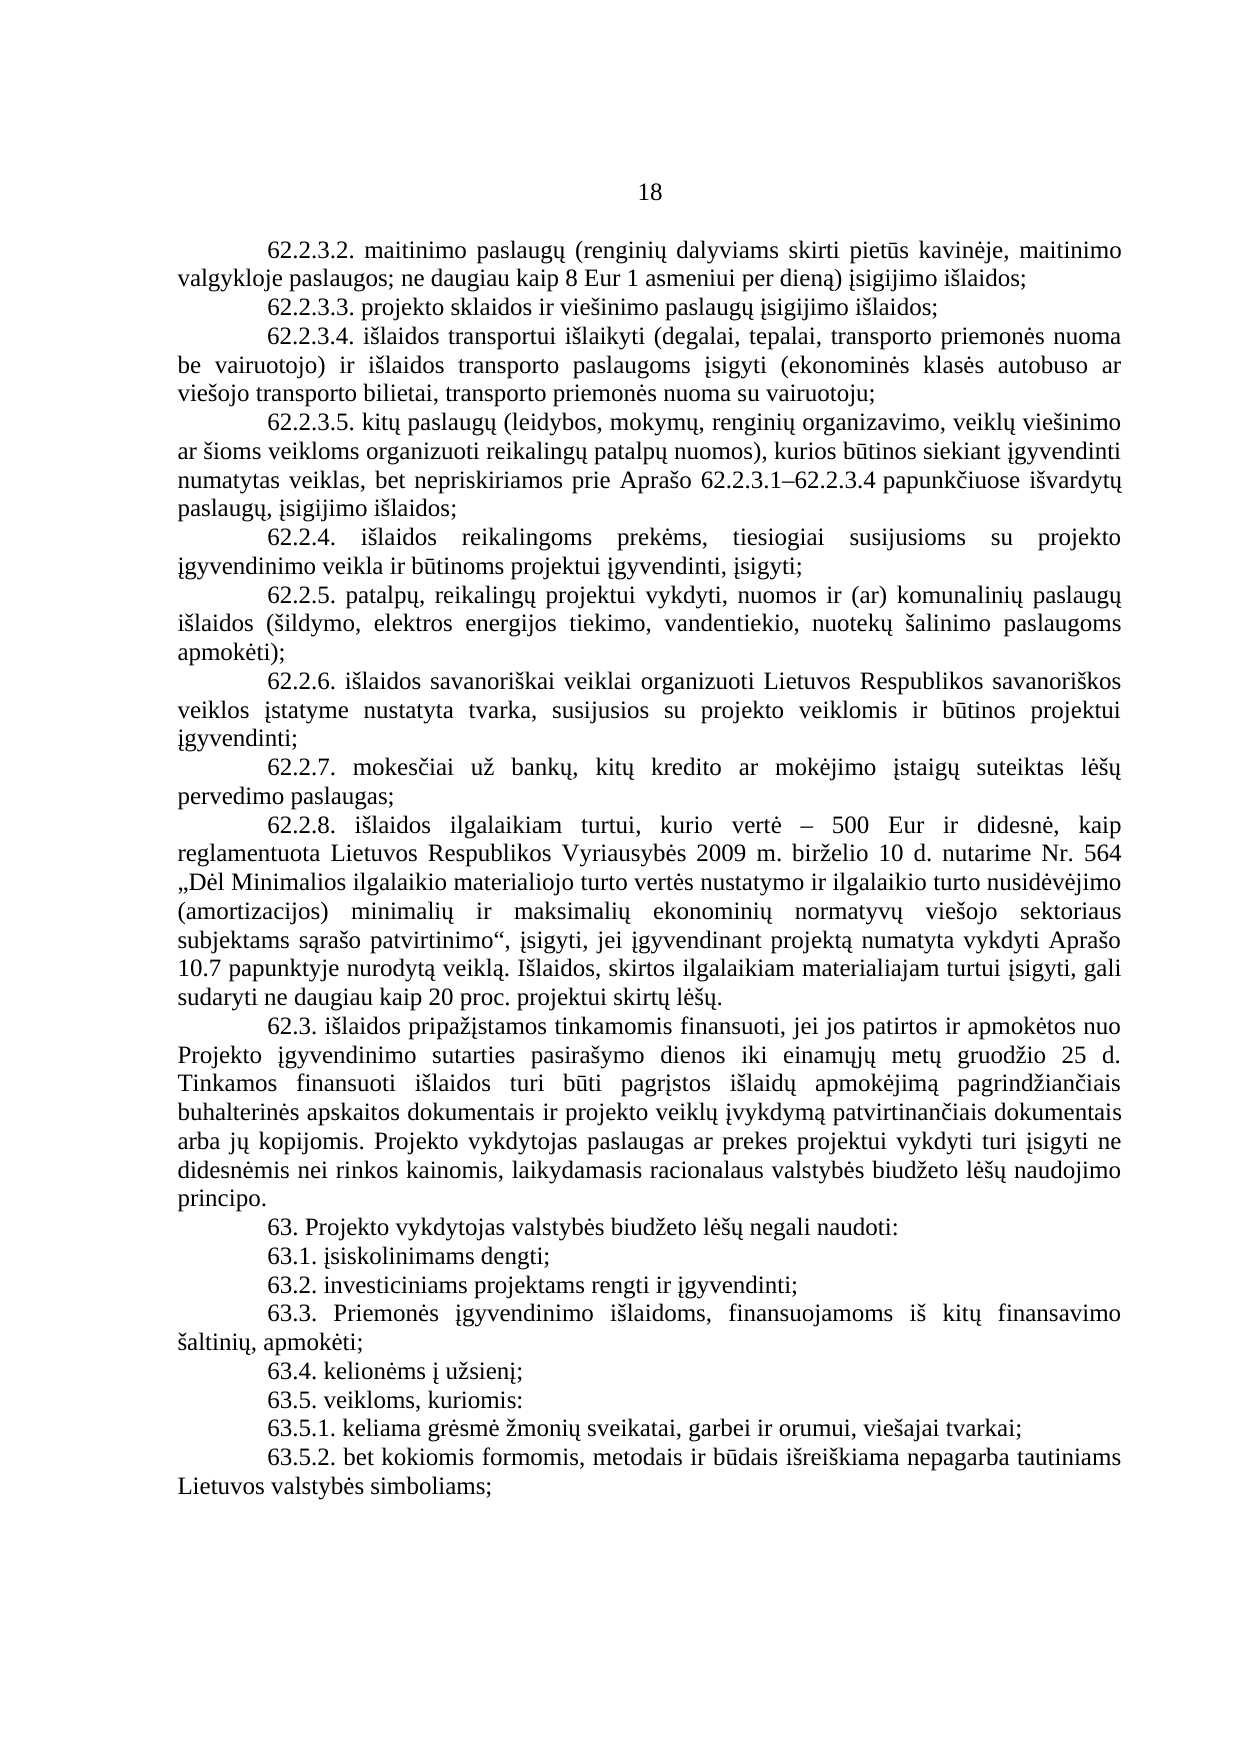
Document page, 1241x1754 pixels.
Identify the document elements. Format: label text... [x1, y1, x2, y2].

text 63.5.2. bet kokiomis formomis, metodais ir būdais išreiškiama nepagarba tautiniams Lietuvos valstybės simboliams; [177, 1442, 1122, 1500]
text 62.2.7. mokesčiai už bankų, kitų kredito ar mokėjimo įstaigų suteiktas lėšų pervedimo paslaugas; [177, 752, 1122, 810]
text 62.2.4. išlaidos reikalingoms prekėms, tiesiogiai susijusioms su projekto įgyvendinimo veikla ir būtinoms projektui įgyvendinti, įsigyti; [177, 522, 1122, 580]
text 63.5. veikloms, kuriomis: [177, 1385, 1122, 1413]
text 62.2.6. išlaidos savanoriškai veiklai organizuoti Lietuvos Respublikos savanoriškos veiklos įstatyme nustatyta tvarka, susijusios su projekto veiklomis ir būtinos projektui įgyvendinti; [177, 666, 1122, 752]
text 63.2. investiciniams projektams rengti ir įgyvendinti; [177, 1270, 1122, 1298]
text 62.2.3.2. maitinimo paslaugų (renginių dalyviams skirti pietūs kavinėje, maitinimo valgykloje paslaugos; ne daugiau kaip 8 Eur 1 asmeniui per dieną) įsigijimo išlaidos; [177, 235, 1122, 292]
text 63. Projekto vykdytojas valstybės biudžeto lėšų negali naudoti: [177, 1212, 1122, 1241]
text 62.2.8. išlaidos ilgalaikiam turtui, kurio vertė – 500 Eur ir didesnė, kaip reglamentuota Lietuvos Respublikos Vyriausybės 2009 m. birželio 10 d. nutarime Nr. 564 „Dėl Minimalios ilgalaikio materialiojo turto vertės nustatymo ir ilgalaikio turto nusidėvėjimo (amortizacijos) minimalių ir maksimalių ekonominių normatyvų viešojo sektoriaus subjektams sąrašo patvirtinimo“, įsigyti, jei įgyvendinant projektą numatyta vykdyti Aprašo 10.7 papunktyje nurodytą veiklą. Išlaidos, skirtos ilgalaikiam materialiajam turtui įsigyti, gali sudaryti ne daugiau kaip 20 proc. projektui skirtų lėšų. [177, 810, 1122, 1011]
text 63.3. Priemonės įgyvendinimo išlaidoms, finansuojamoms iš kitų finansavimo šaltinių, apmokėti; [177, 1298, 1122, 1356]
text 63.4. kelionėms į užsienį; [177, 1356, 1122, 1385]
text 62.2.3.5. kitų paslaugų (leidybos, mokymų, renginių organizavimo, veiklų viešinimo ar šioms veikloms organizuoti reikalingų patalpų nuomos), kurios būtinos siekiant įgyvendinti numatytas veiklas, bet nepriskiriamos prie Aprašo 62.2.3.1–62.2.3.4 papunkčiuose išvardytų paslaugų, įsigijimo išlaidos; [177, 407, 1122, 522]
text 62.2.3.4. išlaidos transportui išlaikyti (degalai, tepalai, transporto priemonės nuoma be vairuotojo) ir išlaidos transporto paslaugoms įsigyti (ekonominės klasės autobuso ar viešojo transporto bilietai, transporto priemonės nuoma su vairuotoju; [177, 321, 1122, 407]
text 63.1. įsiskolinimams dengti; [177, 1241, 1122, 1270]
text 62.2.5. patalpų, reikalingų projektui vykdyti, nuomos ir (ar) komunalinių paslaugų išlaidos (šildymo, elektros energijos tiekimo, vandentiekio, nuotekų šalinimo paslaugoms apmokėti); [177, 580, 1122, 666]
text 62.2.3.3. projekto sklaidos ir viešinimo paslaugų įsigijimo išlaidos; [177, 292, 1122, 321]
text 62.3. išlaidos pripažįstamos tinkamomis finansuoti, jei jos patirtos ir apmokėtos nuo Projekto įgyvendinimo sutarties pasirašymo dienos iki einamųjų metų gruodžio 25 d. Tinkamos finansuoti išlaidos turi būti pagrįstos išlaidų apmokėjimą pagrindžiančiais buhalterinės apskaitos dokumentais ir projekto veiklų įvykdymą patvirtinančiais dokumentais arba jų kopijomis. Projekto vykdytojas paslaugas ar prekes projektui vykdyti turi įsigyti ne didesnėmis nei rinkos kainomis, laikydamasis racionalaus valstybės biudžeto lėšų naudojimo principo. [177, 1011, 1122, 1212]
text 63.5.1. keliama grėsmė žmonių sveikatai, garbei ir orumui, viešajai tvarkai; [177, 1413, 1122, 1442]
